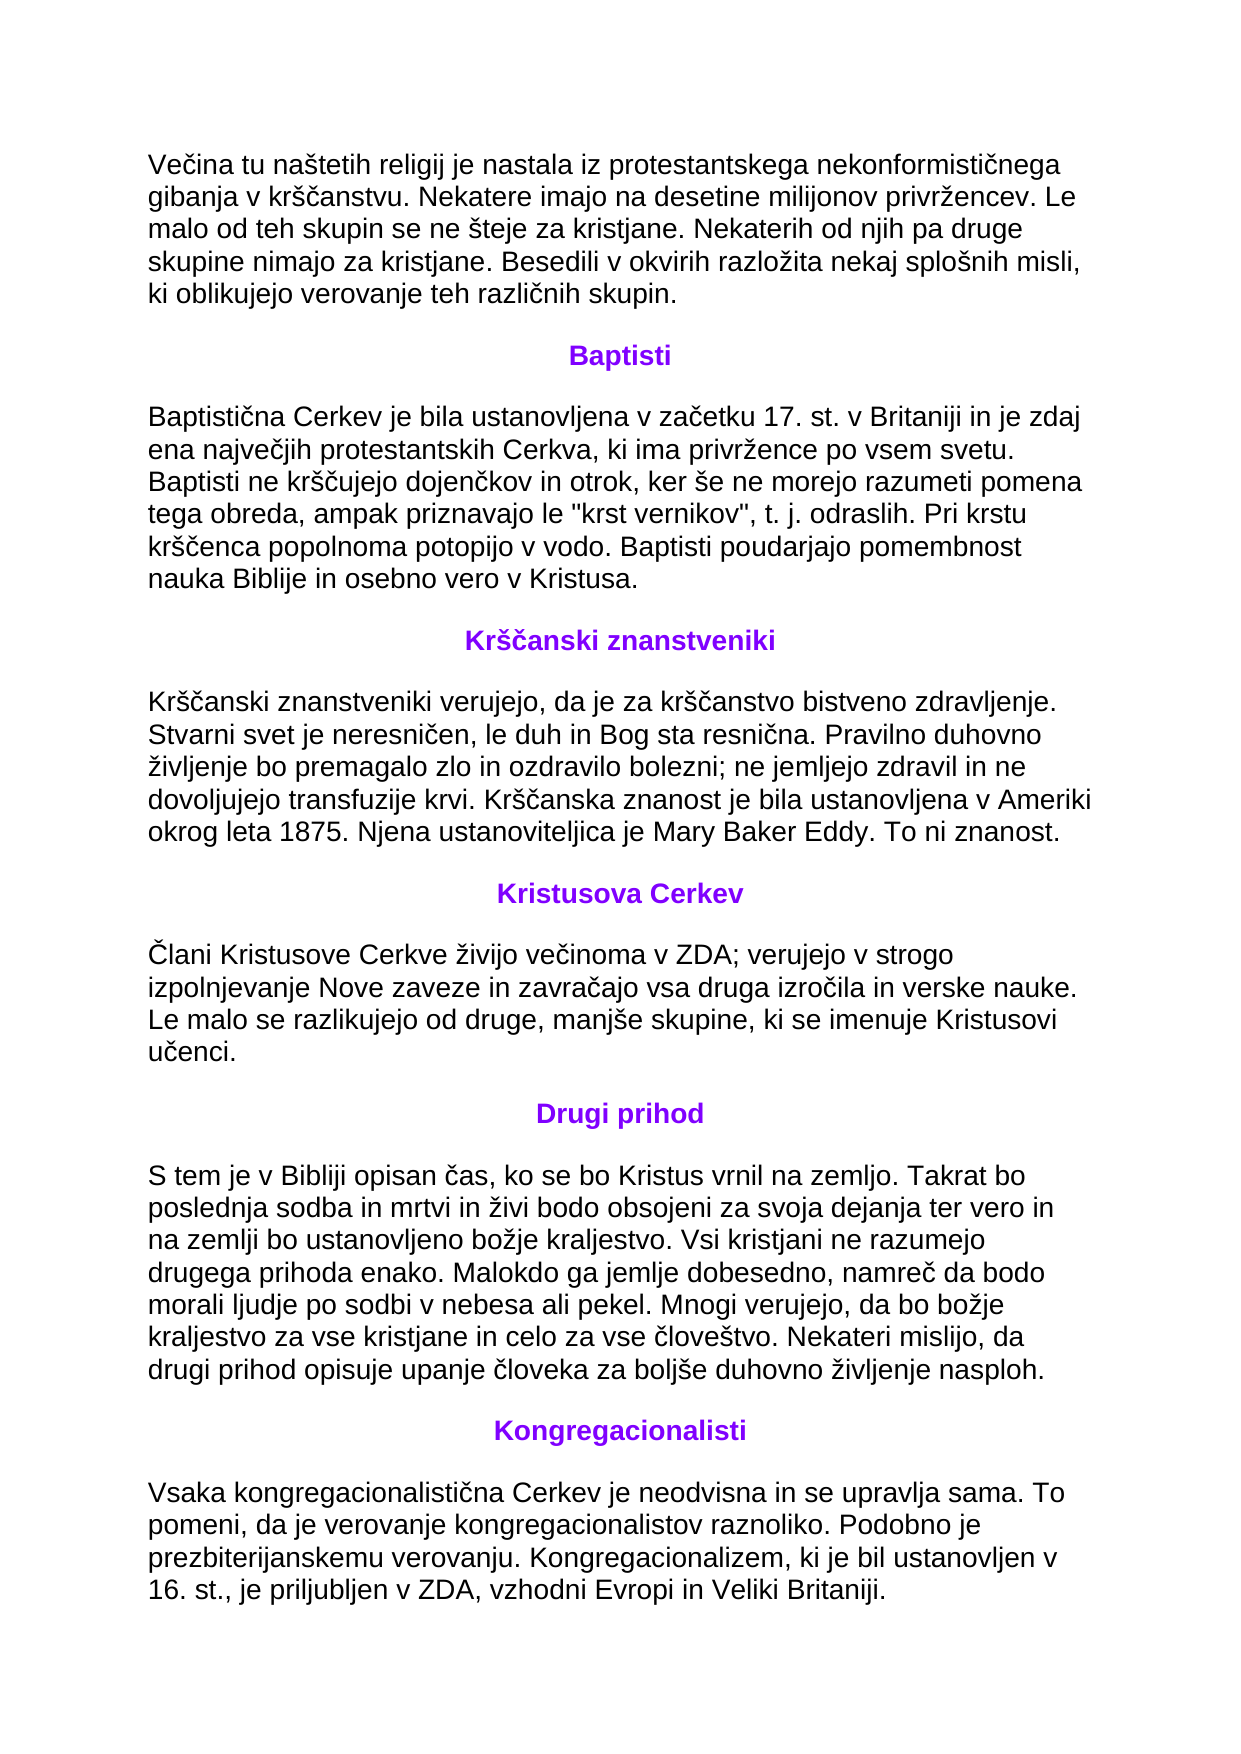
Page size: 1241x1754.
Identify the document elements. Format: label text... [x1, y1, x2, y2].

text Kongregacionalisti [148, 1414, 1093, 1447]
text Drugi prihod [148, 1097, 1093, 1129]
text Vsaka kongregacionalistična Cerkev je neodvisna in se upravlja sama. To pomeni, da je verovanje kongregacionalistov raznoliko. Podobno je prezbiterijanskemu verovanju. Kongregacionalizem, ki je bil ustanovljen v 16. st., je priljubljen v ZDA, vzhodni Evropi in Veliki Britaniji. [148, 1476, 1093, 1606]
text Baptisti [148, 339, 1093, 371]
text Krščanski znanstveniki verujejo, da je za krščanstvo bistveno zdravljenje. Stvarni svet je neresničen, le duh in Bog sta resnična. Pravilno duhovno življenje bo premagalo zlo in ozdravilo bolezni; ne jemljejo zdravil in ne dovoljujejo transfuzije krvi. Krščanska znanost je bila ustanovljena v Ameriki okrog leta 1875. Njena ustanoviteljica je Mary Baker Eddy. To ni znanost. [148, 685, 1093, 847]
text Kristusova Cerkev [148, 877, 1093, 909]
text Baptistična Cerkev je bila ustanovljena v začetku 17. st. v Britaniji in je zdaj ena največjih protestantskih Cerkva, ki ima privržence po vsem svetu. Baptisti ne krščujejo dojenčkov in otrok, ker še ne morejo razumeti pomena tega obreda, ampak priznavajo le "krst vernikov", t. j. odraslih. Pri krstu krščenca popolnoma potopijo v vodo. Baptisti poudarjajo pomembnost nauka Biblije in osebno vero v Kristusa. [148, 400, 1093, 595]
text Večina tu naštetih religij je nastala iz protestantskega nekonformističnega gibanja v krščanstvu. Nekatere imajo na desetine milijonov privržencev. Le malo od teh skupin se ne šteje za kristjane. Nekaterih od njih pa druge skupine nimajo za kristjane. Besedili v okvirih razložita nekaj splošnih misli, ki oblikujejo verovanje teh različnih skupin. [148, 148, 1093, 309]
text S tem je v Bibliji opisan čas, ko se bo Kristus vrnil na zemljo. Takrat bo poslednja sodba in mrtvi in živi bodo obsojeni za svoja dejanja ter vero in na zemlji bo ustanovljeno božje kraljestvo. Vsi kristjani ne razumejo drugega prihoda enako. Malokdo ga jemlje dobesedno, namreč da bodo morali ljudje po sodbi v nebesa ali pekel. Mnogi verujejo, da bo božje kraljestvo za vse kristjane in celo za vse človeštvo. Nekateri mislijo, da drugi prihod opisuje upanje človeka za boljše duhovno življenje nasploh. [148, 1158, 1093, 1385]
text Člani Kristusove Cerkve živijo večinoma v ZDA; verujejo v strogo izpolnjevanje Nove zaveze in zavračajo vsa druga izročila in verske nauke. Le malo se razlikujejo od druge, manjše skupine, ki se imenuje Kristusovi učenci. [148, 938, 1093, 1068]
text Krščanski znanstveniki [148, 624, 1093, 656]
